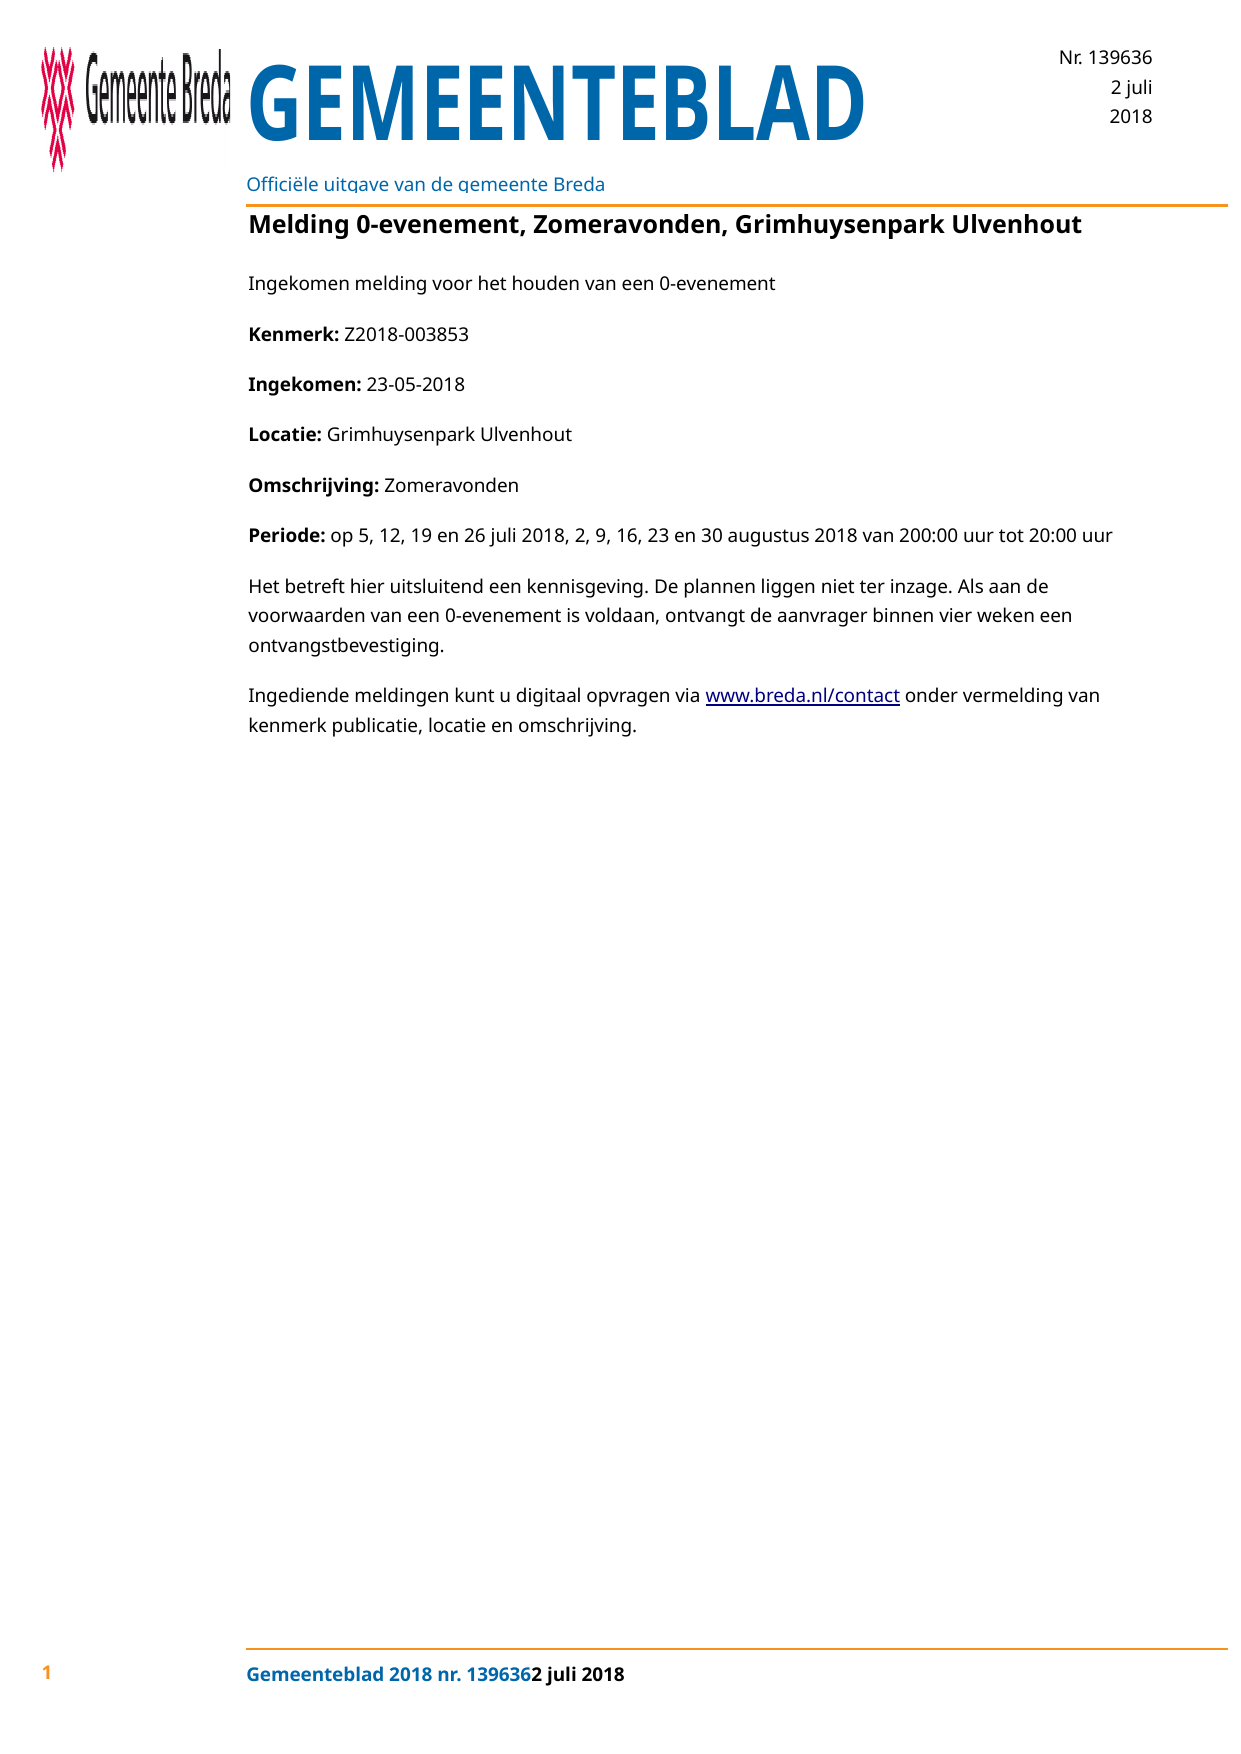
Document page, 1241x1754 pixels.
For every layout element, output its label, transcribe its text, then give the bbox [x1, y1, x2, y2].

text Melding 0-evenement, Zomeravonden, Grimhuysenpark Ulvenhout [248, 207, 1152, 241]
text Het betreft hier uitsluitend een kennisgeving. De plannen liggen niet ter inzage. Als aan de voorwaarden van een 0-evenement is voldaan, ontvangt de aanvrager binnen vier weken een ontvangstbevestiging. [248, 573, 1152, 658]
text Ingekomen: 23-05-2018 [248, 371, 1152, 397]
text Omschrijving: Zomeravonden [248, 472, 1152, 498]
text Kenmerk: Z2018-003853 [248, 321, 1152, 346]
text Ingekomen melding voor het houden van een 0-evenement [248, 270, 1152, 296]
text Ingediende meldingen kunt u digitaal opvragen via www.breda.nl/contact onder vermelding van kenmerk publicatie, locatie en omschrijving. [248, 682, 1152, 738]
picture [41, 47, 231, 172]
text Periode: op 5, 12, 19 en 26 juli 2018, 2, 9, 16, 23 en 30 augustus 2018 van 200:00 uur tot 20:00 uur [248, 522, 1152, 548]
text Locatie: Grimhuysenpark Ulvenhout [248, 422, 1152, 447]
